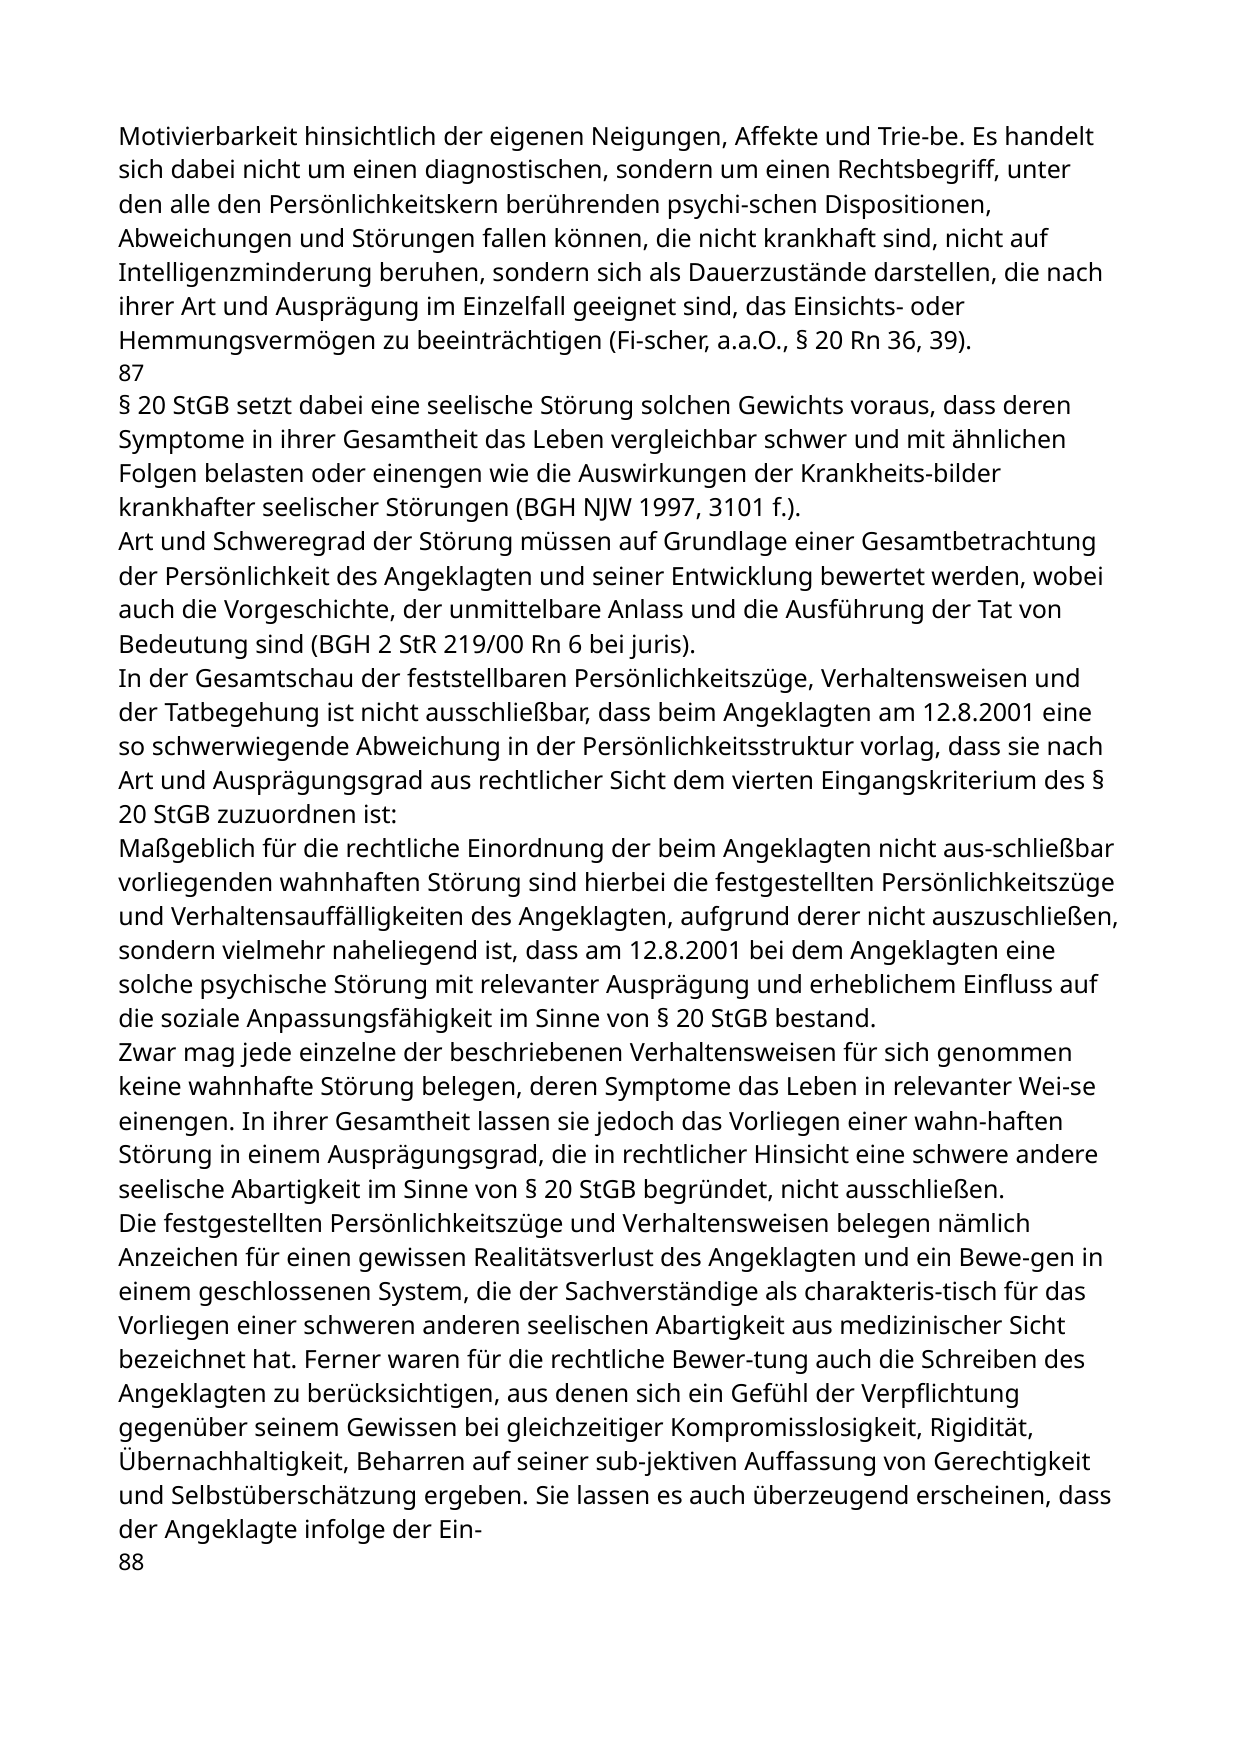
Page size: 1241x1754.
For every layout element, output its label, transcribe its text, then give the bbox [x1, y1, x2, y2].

text Maßgeblich für die rechtliche Einordnung der beim Angeklagten nicht aus-schließbar vorliegenden wahnhaften Störung sind hierbei die festgestellten Persönlichkeitszüge und Verhaltensauffälligkeiten des Angeklagten, aufgrund derer nicht auszuschließen, sondern vielmehr naheliegend ist, dass am 12.8.2001 bei dem Angeklagten eine solche psychische Störung mit relevanter Ausprägung und erheblichem Einfluss auf die soziale Anpassungsfähigkeit im Sinne von § 20 StGB bestand. [118, 831, 1122, 1035]
text Motivierbarkeit hinsichtlich der eigenen Neigungen, Affekte und Trie-be. Es handelt sich dabei nicht um einen diagnostischen, sondern um einen Rechtsbegriff, unter den alle den Persönlichkeitskern berührenden psychi-schen Dispositionen, Abweichungen und Störungen fallen können, die nicht krankhaft sind, nicht auf Intelligenzminderung beruhen, sondern sich als Dauerzustände darstellen, die nach ihrer Art und Ausprägung im Einzelfall geeignet sind, das Einsichts- oder Hemmungsvermögen zu beeinträchtigen (Fi-scher, a.a.O., § 20 Rn 36, 39). [118, 118, 1122, 357]
text 87 [118, 357, 1122, 388]
text § 20 StGB setzt dabei eine seelische Störung solchen Gewichts voraus, dass deren Symptome in ihrer Gesamtheit das Leben vergleichbar schwer und mit ähnlichen Folgen belasten oder einengen wie die Auswirkungen der Krankheits-bilder krankhafter seelischer Störungen (BGH NJW 1997, 3101 f.). [118, 388, 1122, 524]
text Zwar mag jede einzelne der beschriebenen Verhaltensweisen für sich genommen keine wahnhafte Störung belegen, deren Symptome das Leben in relevanter Wei-se einengen. In ihrer Gesamtheit lassen sie jedoch das Vorliegen einer wahn-haften Störung in einem Ausprägungsgrad, die in rechtlicher Hinsicht eine schwere andere seelische Abartigkeit im Sinne von § 20 StGB begründet, nicht ausschließen. [118, 1035, 1122, 1205]
text Die festgestellten Persönlichkeitszüge und Verhaltensweisen belegen nämlich Anzeichen für einen gewissen Realitätsverlust des Angeklagten und ein Bewe-gen in einem geschlossenen System, die der Sachverständige als charakteris-tisch für das Vorliegen einer schweren anderen seelischen Abartigkeit aus medizinischer Sicht bezeichnet hat. Ferner waren für die rechtliche Bewer-tung auch die Schreiben des Angeklagten zu berücksichtigen, aus denen sich ein Gefühl der Verpflichtung gegenüber seinem Gewissen bei gleichzeitiger Kompromisslosigkeit, Rigidität, Übernachhaltigkeit, Beharren auf seiner sub-jektiven Auffassung von Gerechtigkeit und Selbstüberschätzung ergeben. Sie lassen es auch überzeugend erscheinen, dass der Angeklagte infolge der Ein- [118, 1205, 1122, 1546]
text In der Gesamtschau der feststellbaren Persönlichkeitszüge, Verhaltensweisen und der Tatbegehung ist nicht ausschließbar, dass beim Angeklagten am 12.8.2001 eine so schwerwiegende Abweichung in der Persönlichkeitsstruktur vorlag, dass sie nach Art und Ausprägungsgrad aus rechtlicher Sicht dem vierten Eingangskriterium des § 20 StGB zuzuordnen ist: [118, 660, 1122, 831]
text Art und Schweregrad der Störung müssen auf Grundlage einer Gesamtbetrachtung der Persönlichkeit des Angeklagten und seiner Entwicklung bewertet werden, wobei auch die Vorgeschichte, der unmittelbare Anlass und die Ausführung der Tat von Bedeutung sind (BGH 2 StR 219/00 Rn 6 bei juris). [118, 524, 1122, 660]
text 88 [118, 1546, 1122, 1577]
